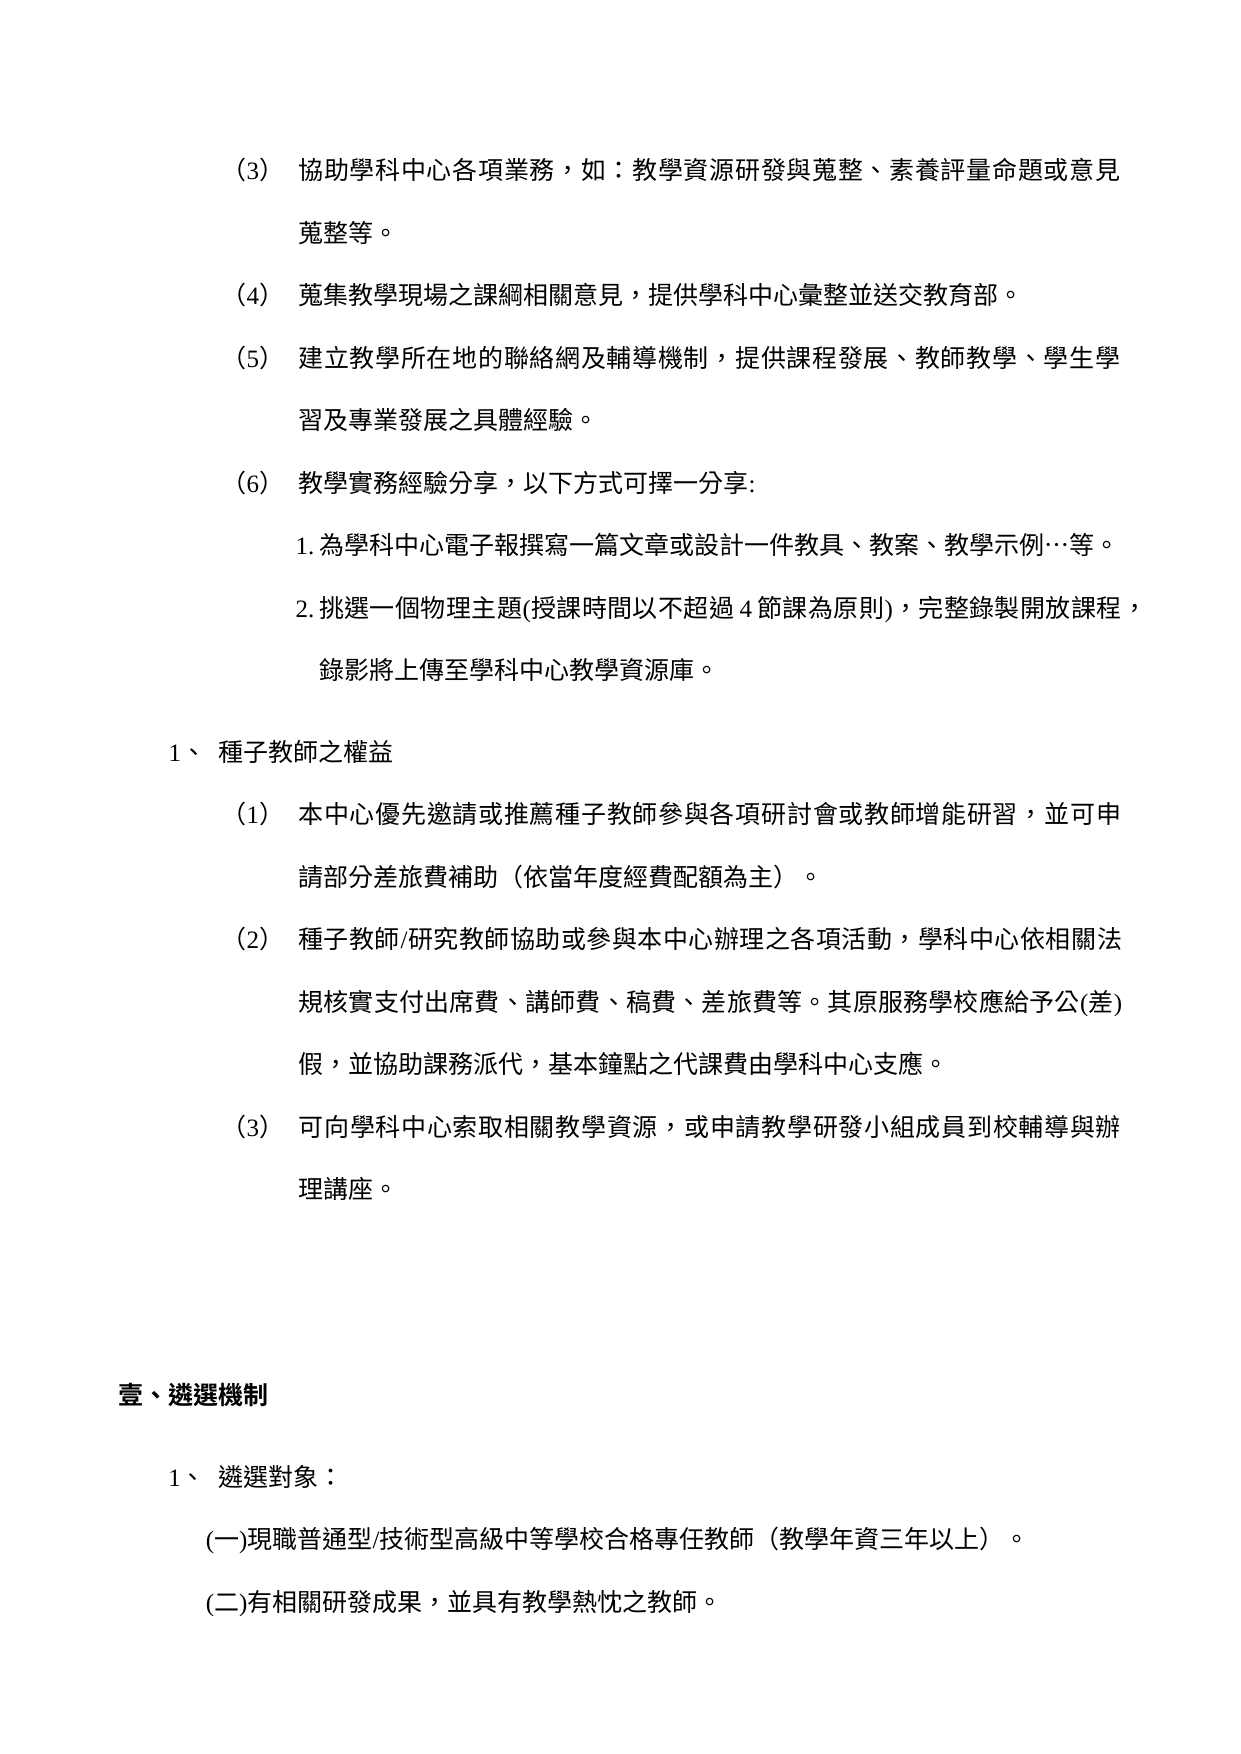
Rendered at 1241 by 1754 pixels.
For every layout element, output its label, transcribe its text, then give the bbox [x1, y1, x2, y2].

list 可向學科中心索取相關教學資源，或申請教學研發小組成員到校輔導與辦理講座。 [221, 1083, 1122, 1208]
list 蒐集教學現場之課綱相關意見，提供學科中心彙整並送交教育部。 [221, 252, 1122, 314]
list 為學科中心電子報撰寫一篇文章或設計一件教具、教案、教學示例…等。 [295, 502, 1122, 564]
list 建立教學所在地的聯絡網及輔導機制，提供課程發展、教師教學、學生學習及專業發展之具體經驗。 [221, 314, 1122, 439]
list 本中心優先邀請或推薦種子教師參與各項研討會或教師增能研習，並可申請部分差旅費補助（依當年度經費配額為主）。 [221, 771, 1122, 896]
list 教學實務經驗分享，以下方式可擇一分享: [221, 439, 1122, 502]
list 種子教師/研究教師協助或參與本中心辦理之各項活動，學科中心依相關法規核實支付出席費、講師費、稿費、差旅費等。其原服務學校應給予公(差)假，並協助課務派代，基本鐘點之代課費由學科中心支應。 [221, 896, 1122, 1083]
text (二)有相關研發成果，並具有教學熱忱之教師。 [206, 1558, 1122, 1621]
list 挑選一個物理主題(授課時間以不超過4節課為原則)，完整錄製開放課程，錄影將上傳至學科中心教學資源庫。 [295, 564, 1122, 689]
list 協助學科中心各項業務，如：教學資源研發與蒐整、素養評量命題或意見蒐整等。 [221, 127, 1122, 252]
text (一)現職普通型/技術型高級中等學校合格專任教師（教學年資三年以上）。 [206, 1496, 1122, 1558]
list 遴選機制 [118, 1352, 1122, 1415]
list 遴選對象： [168, 1433, 1122, 1496]
list 種子教師之權益 [168, 708, 1122, 771]
